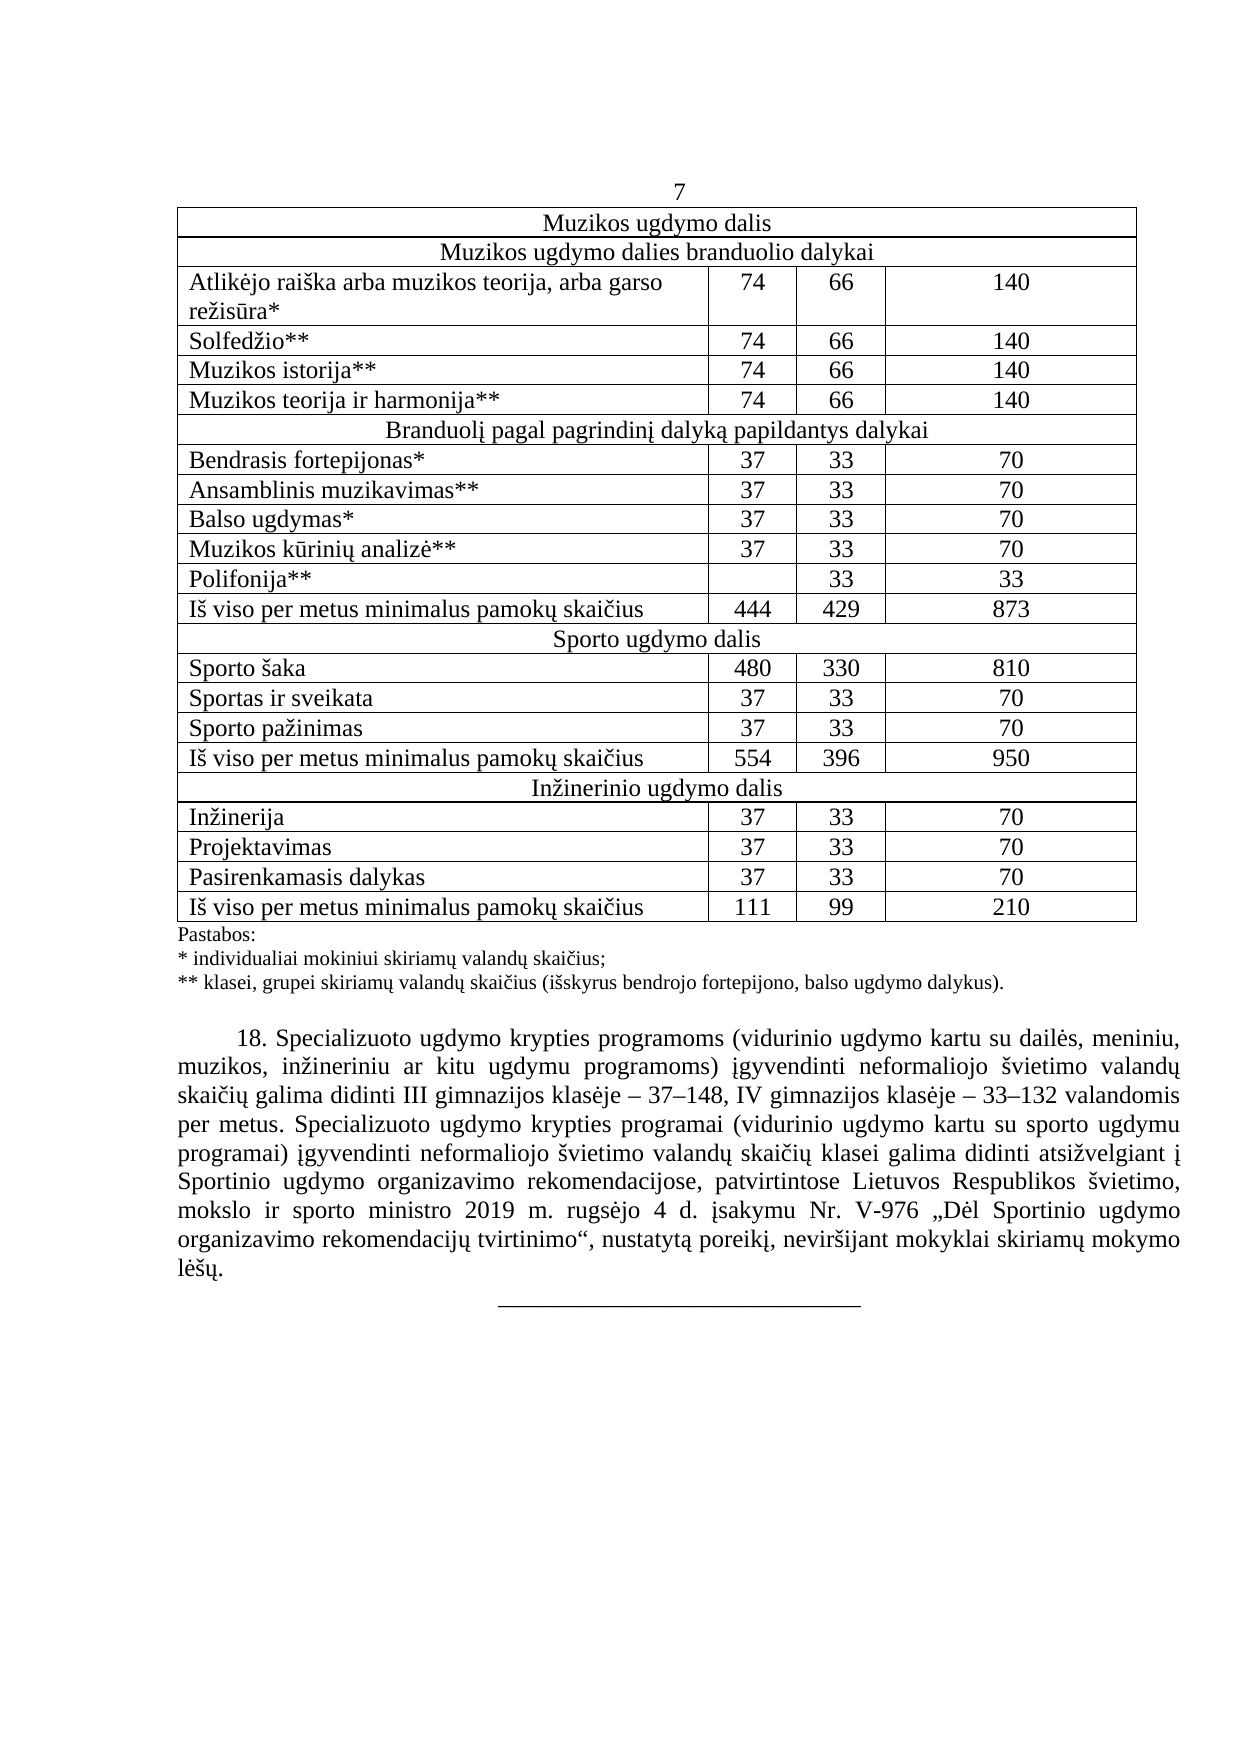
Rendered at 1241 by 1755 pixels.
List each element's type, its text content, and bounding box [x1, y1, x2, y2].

table_cell 480 [709, 654, 796, 682]
table_cell 99 [797, 892, 885, 921]
table_cell 66 [797, 326, 885, 354]
table_cell 111 [709, 892, 796, 921]
table_cell 330 [797, 654, 885, 682]
table_cell 37 [709, 534, 796, 563]
table_cell 70 [886, 445, 1136, 474]
table_cell Projektavimas [178, 832, 708, 861]
table_cell 66 [797, 356, 885, 384]
table_cell 396 [797, 743, 885, 772]
table_cell 33 [797, 803, 885, 831]
table_cell 140 [886, 385, 1136, 414]
table_cell 37 [709, 803, 796, 831]
table_cell Muzikos ugdymo dalis [178, 208, 1136, 236]
table_cell Muzikos istorija** [178, 356, 708, 384]
table_cell Iš viso per metus minimalus pamokų skaičius [178, 892, 708, 921]
text _____________________________ [177, 1281, 1181, 1310]
table_cell 37 [709, 683, 796, 712]
table_cell Solfedžio** [178, 326, 708, 354]
table_cell Sporto pažinimas [178, 713, 708, 742]
table_cell Balso ugdymas* [178, 505, 708, 533]
table_cell 37 [709, 713, 796, 742]
table_cell 70 [886, 534, 1136, 563]
table_cell Sporto ugdymo dalis [178, 624, 1136, 652]
table_cell Branduolį pagal pagrindinį dalyką papildantys dalykai [178, 415, 1136, 444]
table_cell Iš viso per metus minimalus pamokų skaičius [178, 743, 708, 772]
table_cell 70 [886, 683, 1136, 712]
table_cell Pasirenkamasis dalykas [178, 862, 708, 891]
table_cell Muzikos ugdymo dalies branduolio dalykai [178, 238, 1136, 266]
table_cell 70 [886, 713, 1136, 742]
table_cell 66 [797, 385, 885, 414]
text Pastabos: [177, 922, 1181, 946]
table_cell Bendrasis fortepijonas* [178, 445, 708, 474]
table_cell 70 [886, 475, 1136, 503]
text * individualiai mokiniui skiriamų valandų skaičius; [177, 946, 1181, 970]
table_cell 33 [797, 683, 885, 712]
table_cell 33 [797, 713, 885, 742]
table_cell Inžinerinio ugdymo dalis [178, 773, 1136, 801]
table_cell 429 [797, 594, 885, 623]
table_cell 444 [709, 594, 796, 623]
table_cell Polifonija** [178, 564, 708, 593]
table_cell 140 [886, 267, 1136, 325]
table_cell 74 [709, 326, 796, 354]
table_cell 873 [886, 594, 1136, 623]
table_cell 810 [886, 654, 1136, 682]
text 18. Specializuoto ugdymo krypties programoms (vidurinio ugdymo kartu su dailės, meniniu, muzikos, inžineriniu ar kitu ugdymu programoms) įgyvendinti neformaliojo švietimo valandų skaičių galima didinti III gimnazijos klasėje – 37–148, IV gimnazijos klasėje – 33–132 valandomis per metus. Specializuoto ugdymo krypties programai (vidurinio ugdymo kartu su sporto ugdymu programai) įgyvendinti neformaliojo švietimo valandų skaičių klasei galima didinti atsižvelgiant į Sportinio ugdymo organizavimo rekomendacijose, patvirtintose Lietuvos Respublikos švietimo, mokslo ir sporto ministro 2019 m. rugsėjo 4 d. įsakymu Nr. V-976 „Dėl Sportinio ugdymo organizavimo rekomendacijų tvirtinimo“, nustatytą poreikį, neviršijant mokyklai skiriamų mokymo lėšų. [177, 1023, 1181, 1281]
table_cell 66 [797, 267, 885, 325]
table_cell 70 [886, 862, 1136, 891]
table_cell 140 [886, 356, 1136, 384]
table_cell 554 [709, 743, 796, 772]
table_cell 74 [709, 267, 796, 325]
table_cell [709, 564, 796, 593]
table_cell 33 [797, 534, 885, 563]
table_cell 74 [709, 356, 796, 384]
table_cell 70 [886, 832, 1136, 861]
table_cell 33 [797, 475, 885, 503]
table_cell 37 [709, 475, 796, 503]
table_cell Muzikos teorija ir harmonija** [178, 385, 708, 414]
table_cell 70 [886, 803, 1136, 831]
table_cell 37 [709, 505, 796, 533]
table_cell 37 [709, 862, 796, 891]
table_cell 33 [886, 564, 1136, 593]
text ** klasei, grupei skiriamų valandų skaičius (išskyrus bendrojo fortepijono, balso ugdymo dalykus). [177, 970, 1181, 994]
table_cell Muzikos kūrinių analizė** [178, 534, 708, 563]
table_cell 70 [886, 505, 1136, 533]
table_cell 37 [709, 445, 796, 474]
table_cell Sporto šaka [178, 654, 708, 682]
table_cell 950 [886, 743, 1136, 772]
table_cell 33 [797, 505, 885, 533]
table_cell 37 [709, 832, 796, 861]
table_cell Iš viso per metus minimalus pamokų skaičius [178, 594, 708, 623]
table_cell Atlikėjo raiška arba muzikos teorija, arba garso režisūra* [178, 267, 708, 325]
table_cell 74 [709, 385, 796, 414]
table_cell 33 [797, 445, 885, 474]
table_cell 33 [797, 832, 885, 861]
table_cell Ansamblinis muzikavimas** [178, 475, 708, 503]
table_cell 140 [886, 326, 1136, 354]
table_cell Inžinerija [178, 803, 708, 831]
table_cell Sportas ir sveikata [178, 683, 708, 712]
table_cell 210 [886, 892, 1136, 921]
table_cell 33 [797, 862, 885, 891]
table_cell 33 [797, 564, 885, 593]
